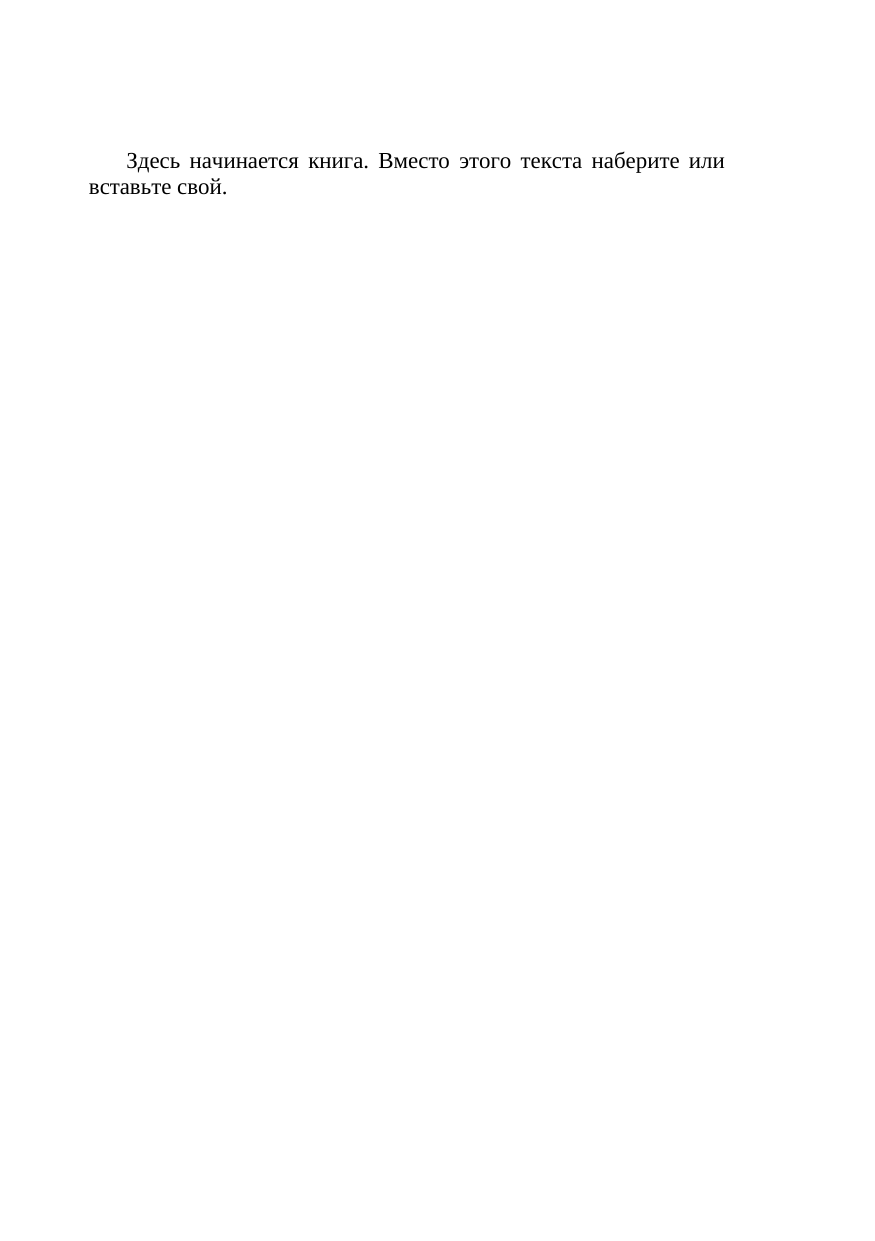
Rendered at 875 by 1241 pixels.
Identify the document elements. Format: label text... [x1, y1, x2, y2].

text Здесь начинается книга. Вместо этого текста наберите или вставьте свой. [89, 147, 726, 199]
